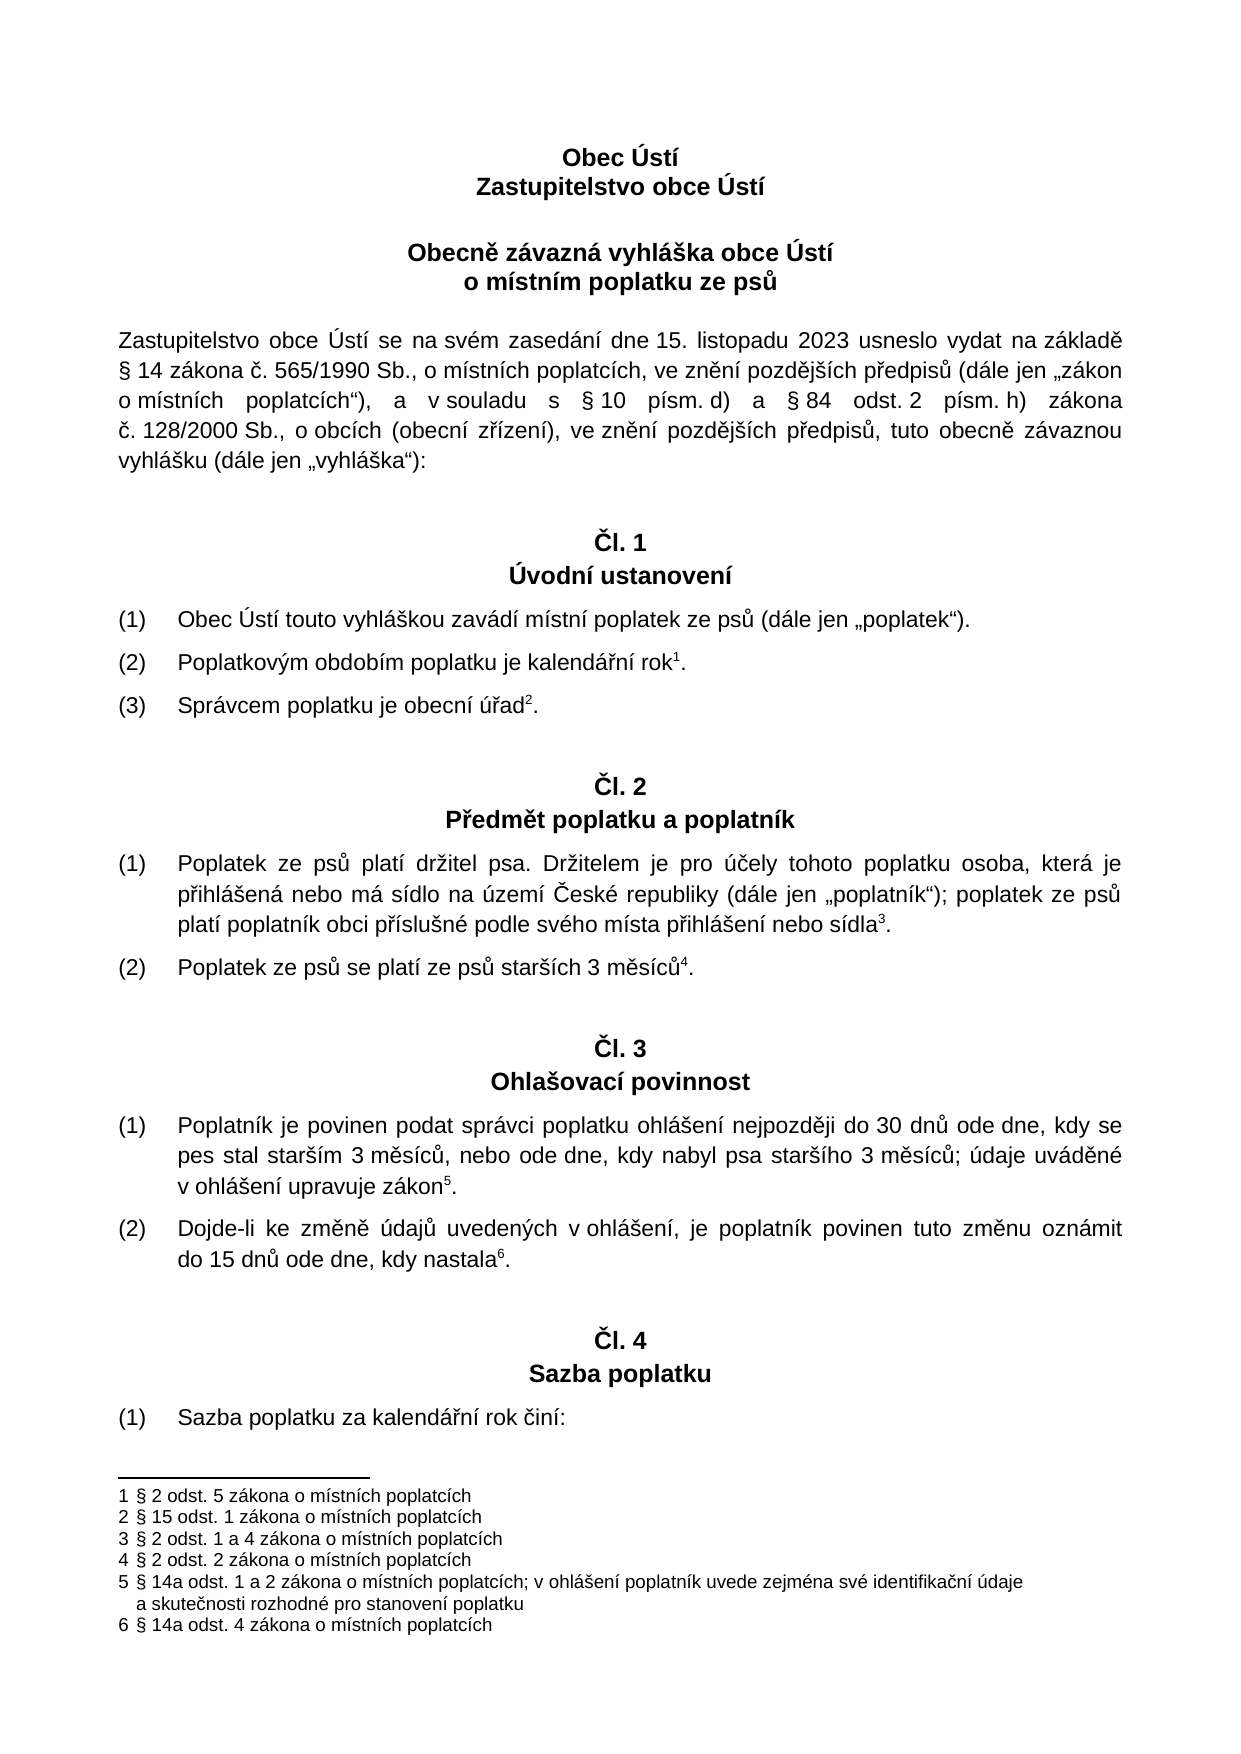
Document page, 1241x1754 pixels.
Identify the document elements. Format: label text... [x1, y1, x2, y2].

list Poplatek ze psů platí držitel psa. Držitelem je pro účely tohoto poplatku osoba, která je přihlášená nebo má sídlo na území České republiky (dále jen „poplatník“); poplatek ze psů platí poplatník obci příslušné podle svého místa přihlášení nebo sídla. [118, 850, 1122, 937]
list Dojde-li ke změně údajů uvedených v ohlášení, je poplatník povinen tuto změnu oznámit do 15 dnů ode dne, kdy nastala. [118, 1215, 1122, 1272]
list Poplatník je povinen podat správci poplatku ohlášení nejpozději do 30 dnů ode dne, kdy se pes stal starším 3 měsíců, nebo ode dne, kdy nabyl psa staršího 3 měsíců; údaje uváděné v ohlášení upravuje zákon. [118, 1112, 1122, 1199]
text Zastupitelstvo obce Ústí se na svém zasedání dne 15. listopadu 2023 usneslo vydat na základě § 14 zákona č. 565/1990 Sb., o místních poplatcích, ve znění pozdějších předpisů (dále jen „zákon o místních poplatcích“), a v souladu s § 10 písm. d) a § 84 odst. 2 písm. h) zákona č. 128/2000 Sb., o obcích (obecní zřízení), ve znění pozdějších předpisů, tuto obecně závaznou vyhlášku (dále jen „vyhláška“): [118, 327, 1122, 474]
subtitle Čl. 1 Úvodní ustanovení [118, 528, 1122, 589]
list Správcem poplatku je obecní úřad. [118, 692, 1122, 718]
list § 14a odst. 1 a 2 zákona o místních poplatcích; v ohlášení poplatník uvede zejména své identifikační údaje a skutečnosti rozhodné pro stanovení poplatku [118, 1571, 1122, 1614]
subtitle Čl. 2 Předmět poplatku a poplatník [118, 772, 1122, 834]
list Poplatek ze psů se platí ze psů starších 3 měsíců. [118, 953, 1122, 980]
list § 14a odst. 4 zákona o místních poplatcích [118, 1614, 1122, 1635]
list § 2 odst. 2 zákona o místních poplatcích [118, 1549, 1122, 1571]
list Sazba poplatku za kalendářní rok činí: [118, 1404, 1122, 1431]
subtitle Čl. 3 Ohlašovací povinnost [118, 1034, 1122, 1096]
subtitle Čl. 4 Sazba poplatku [118, 1326, 1122, 1388]
list § 2 odst. 5 zákona o místních poplatcích [118, 1484, 1122, 1506]
title Obec Ústí Zastupitelstvo obce Ústí [118, 143, 1122, 201]
subtitle Obecně závazná vyhláška obce Ústí o místním poplatku ze psů [118, 238, 1122, 295]
list Obec Ústí touto vyhláškou zavádí místní poplatek ze psů (dále jen „poplatek“). [118, 606, 1122, 633]
list § 15 odst. 1 zákona o místních poplatcích [118, 1506, 1122, 1528]
list § 2 odst. 1 a 4 zákona o místních poplatcích [118, 1528, 1122, 1549]
list Poplatkovým obdobím poplatku je kalendářní rok. [118, 649, 1122, 675]
